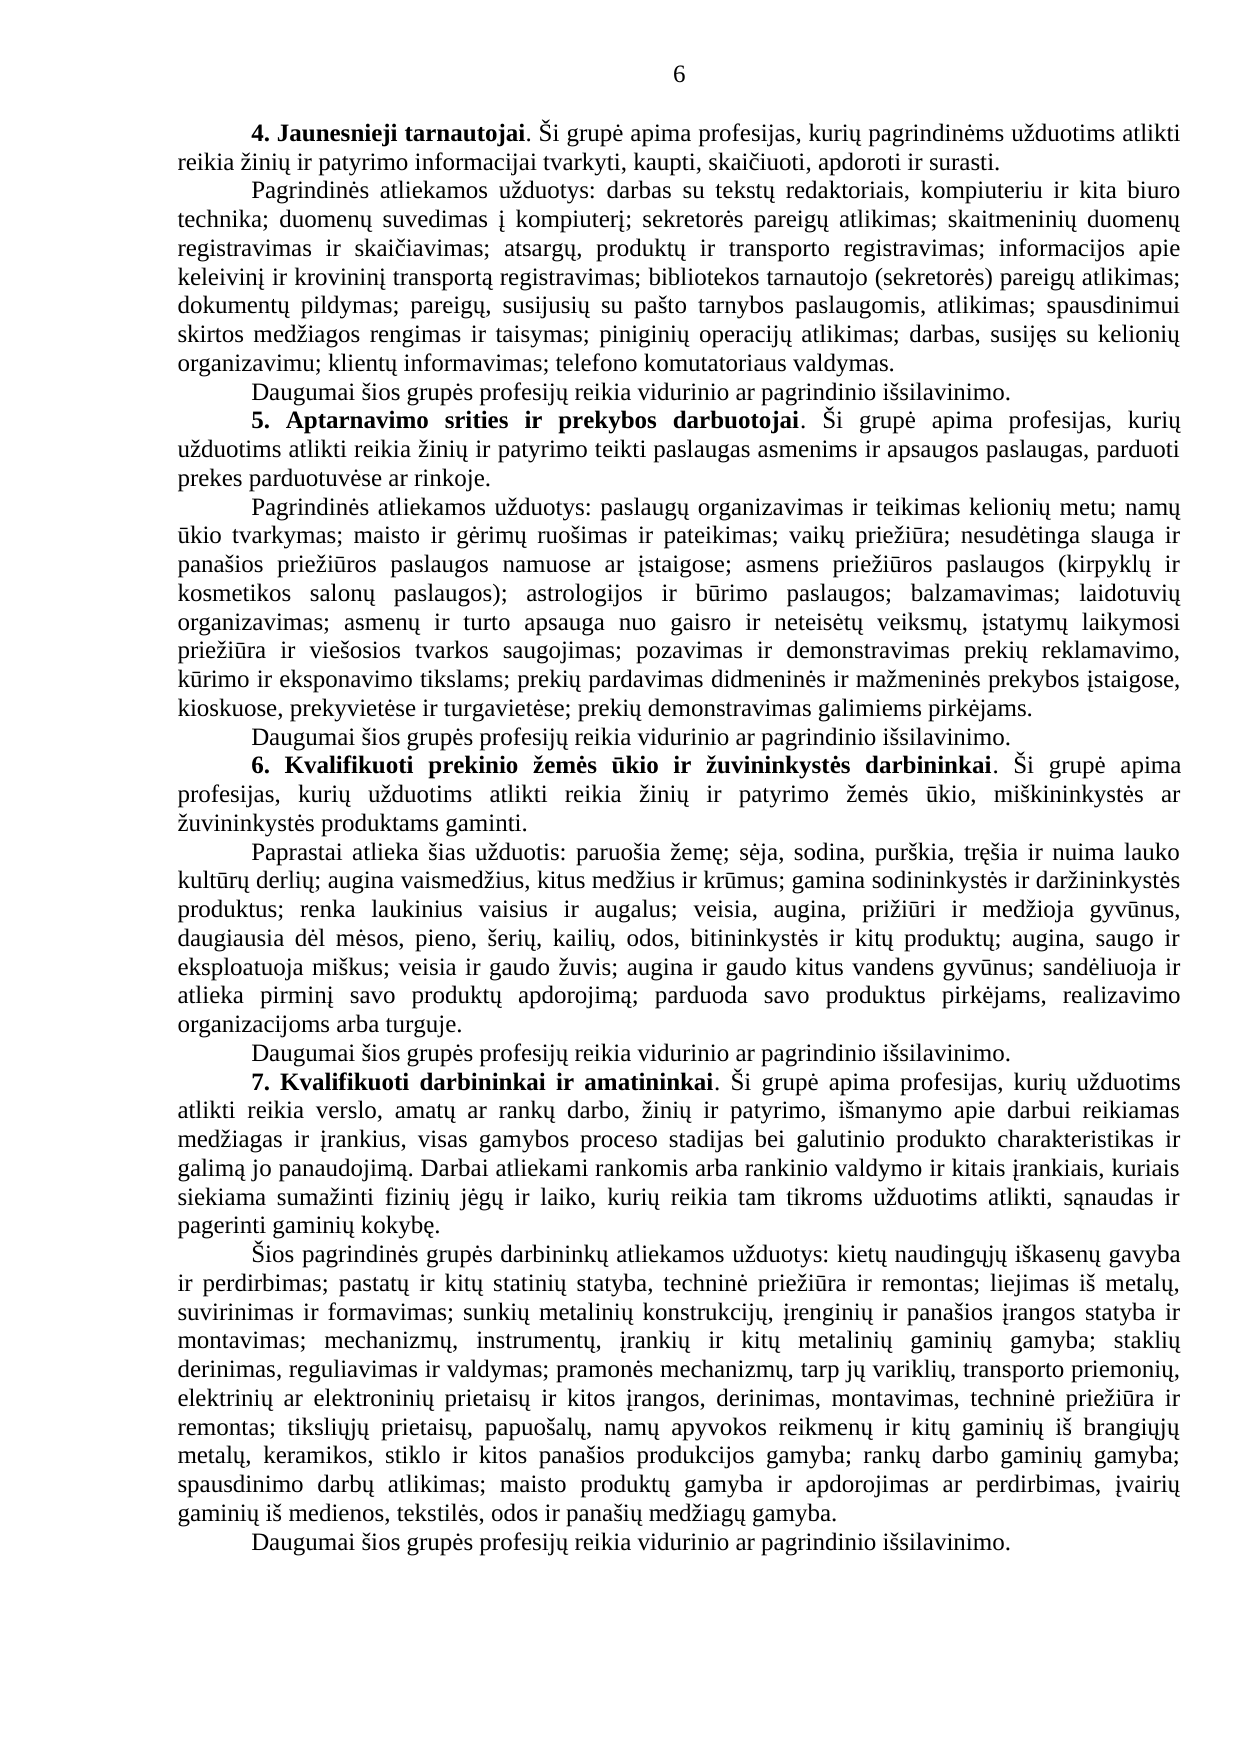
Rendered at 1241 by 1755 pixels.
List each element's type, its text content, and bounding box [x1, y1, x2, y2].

text Pagrindinės atliekamos užduotys: darbas su tekstų redaktoriais, kompiuteriu ir kita biuro technika; duomenų suvedimas į kompiuterį; sekretorės pareigų atlikimas; skaitmeninių duomenų registravimas ir skaičiavimas; atsargų, produktų ir transporto registravimas; informacijos apie keleivinį ir krovininį transportą registravimas; bibliotekos tarnautojo (sekretorės) pareigų atlikimas; dokumentų pildymas; pareigų, susijusių su pašto tarnybos paslaugomis, atlikimas; spausdinimui skirtos medžiagos rengimas ir taisymas; piniginių operacijų atlikimas; darbas, susijęs su kelionių organizavimu; klientų informavimas; telefono komutatoriaus valdymas. [177, 176, 1181, 377]
text Daugumai šios grupės profesijų reikia vidurinio ar pagrindinio išsilavinimo. [177, 377, 1181, 406]
text Daugumai šios grupės profesijų reikia vidurinio ar pagrindinio išsilavinimo. [177, 722, 1181, 751]
text Šios pagrindinės grupės darbininkų atliekamos užduotys: kietų naudingųjų iškasenų gavyba ir perdirbimas; pastatų ir kitų statinių statyba, techninė priežiūra ir remontas; liejimas iš metalų, suvirinimas ir formavimas; sunkių metalinių konstrukcijų, įrenginių ir panašios įrangos statyba ir montavimas; mechanizmų, instrumentų, įrankių ir kitų metalinių gaminių gamyba; staklių derinimas, reguliavimas ir valdymas; pramonės mechanizmų, tarp jų variklių, transporto priemonių, elektrinių ar elektroninių prietaisų ir kitos įrangos, derinimas, montavimas, techninė priežiūra ir remontas; tiksliųjų prietaisų, papuošalų, namų apyvokos reikmenų ir kitų gaminių iš brangiųjų metalų, keramikos, stiklo ir kitos panašios produkcijos gamyba; rankų darbo gaminių gamyba; spausdinimo darbų atlikimas; maisto produktų gamyba ir apdorojimas ar perdirbimas, įvairių gaminių iš medienos, tekstilės, odos ir panašių medžiagų gamyba. [177, 1239, 1181, 1527]
text 5. Aptarnavimo srities ir prekybos darbuotojai. Ši grupė apima profesijas, kurių užduotims atlikti reikia žinių ir patyrimo teikti paslaugas asmenims ir apsaugos paslaugas, parduoti prekes parduotuvėse ar rinkoje. [177, 406, 1181, 492]
text 7. Kvalifikuoti darbininkai ir amatininkai. Ši grupė apima profesijas, kurių užduotims atlikti reikia verslo, amatų ar rankų darbo, žinių ir patyrimo, išmanymo apie darbui reikiamas medžiagas ir įrankius, visas gamybos proceso stadijas bei galutinio produkto charakteristikas ir galimą jo panaudojimą. Darbai atliekami rankomis arba rankinio valdymo ir kitais įrankiais, kuriais siekiama sumažinti fizinių jėgų ir laiko, kurių reikia tam tikroms užduotims atlikti, sąnaudas ir pagerinti gaminių kokybę. [177, 1067, 1181, 1239]
text Daugumai šios grupės profesijų reikia vidurinio ar pagrindinio išsilavinimo. [177, 1038, 1181, 1067]
text Paprastai atlieka šias užduotis: paruošia žemę; sėja, sodina, purškia, tręšia ir nuima lauko kultūrų derlių; augina vaismedžius, kitus medžius ir krūmus; gamina sodininkystės ir daržininkystės produktus; renka laukinius vaisius ir augalus; veisia, augina, prižiūri ir medžioja gyvūnus, daugiausia dėl mėsos, pieno, šerių, kailių, odos, bitininkystės ir kitų produktų; augina, saugo ir eksploatuoja miškus; veisia ir gaudo žuvis; augina ir gaudo kitus vandens gyvūnus; sandėliuoja ir atlieka pirminį savo produktų apdorojimą; parduoda savo produktus pirkėjams, realizavimo organizacijoms arba turguje. [177, 837, 1181, 1038]
text 6. Kvalifikuoti prekinio žemės ūkio ir žuvininkystės darbininkai. Ši grupė apima profesijas, kurių užduotims atlikti reikia žinių ir patyrimo žemės ūkio, miškininkystės ar žuvininkystės produktams gaminti. [177, 751, 1181, 837]
text Pagrindinės atliekamos užduotys: paslaugų organizavimas ir teikimas kelionių metu; namų ūkio tvarkymas; maisto ir gėrimų ruošimas ir pateikimas; vaikų priežiūra; nesudėtinga slauga ir panašios priežiūros paslaugos namuose ar įstaigose; asmens priežiūros paslaugos (kirpyklų ir kosmetikos salonų paslaugos); astrologijos ir būrimo paslaugos; balzamavimas; laidotuvių organizavimas; asmenų ir turto apsauga nuo gaisro ir neteisėtų veiksmų, įstatymų laikymosi priežiūra ir viešosios tvarkos saugojimas; pozavimas ir demonstravimas prekių reklamavimo, kūrimo ir eksponavimo tikslams; prekių pardavimas didmeninės ir mažmeninės prekybos įstaigose, kioskuose, prekyvietėse ir turgavietėse; prekių demonstravimas galimiems pirkėjams. [177, 492, 1181, 722]
text 4. Jaunesnieji tarnautojai. Ši grupė apima profesijas, kurių pagrindinėms užduotims atlikti reikia žinių ir patyrimo informacijai tvarkyti, kaupti, skaičiuoti, apdoroti ir surasti. [177, 118, 1181, 176]
text Daugumai šios grupės profesijų reikia vidurinio ar pagrindinio išsilavinimo. [177, 1527, 1181, 1556]
